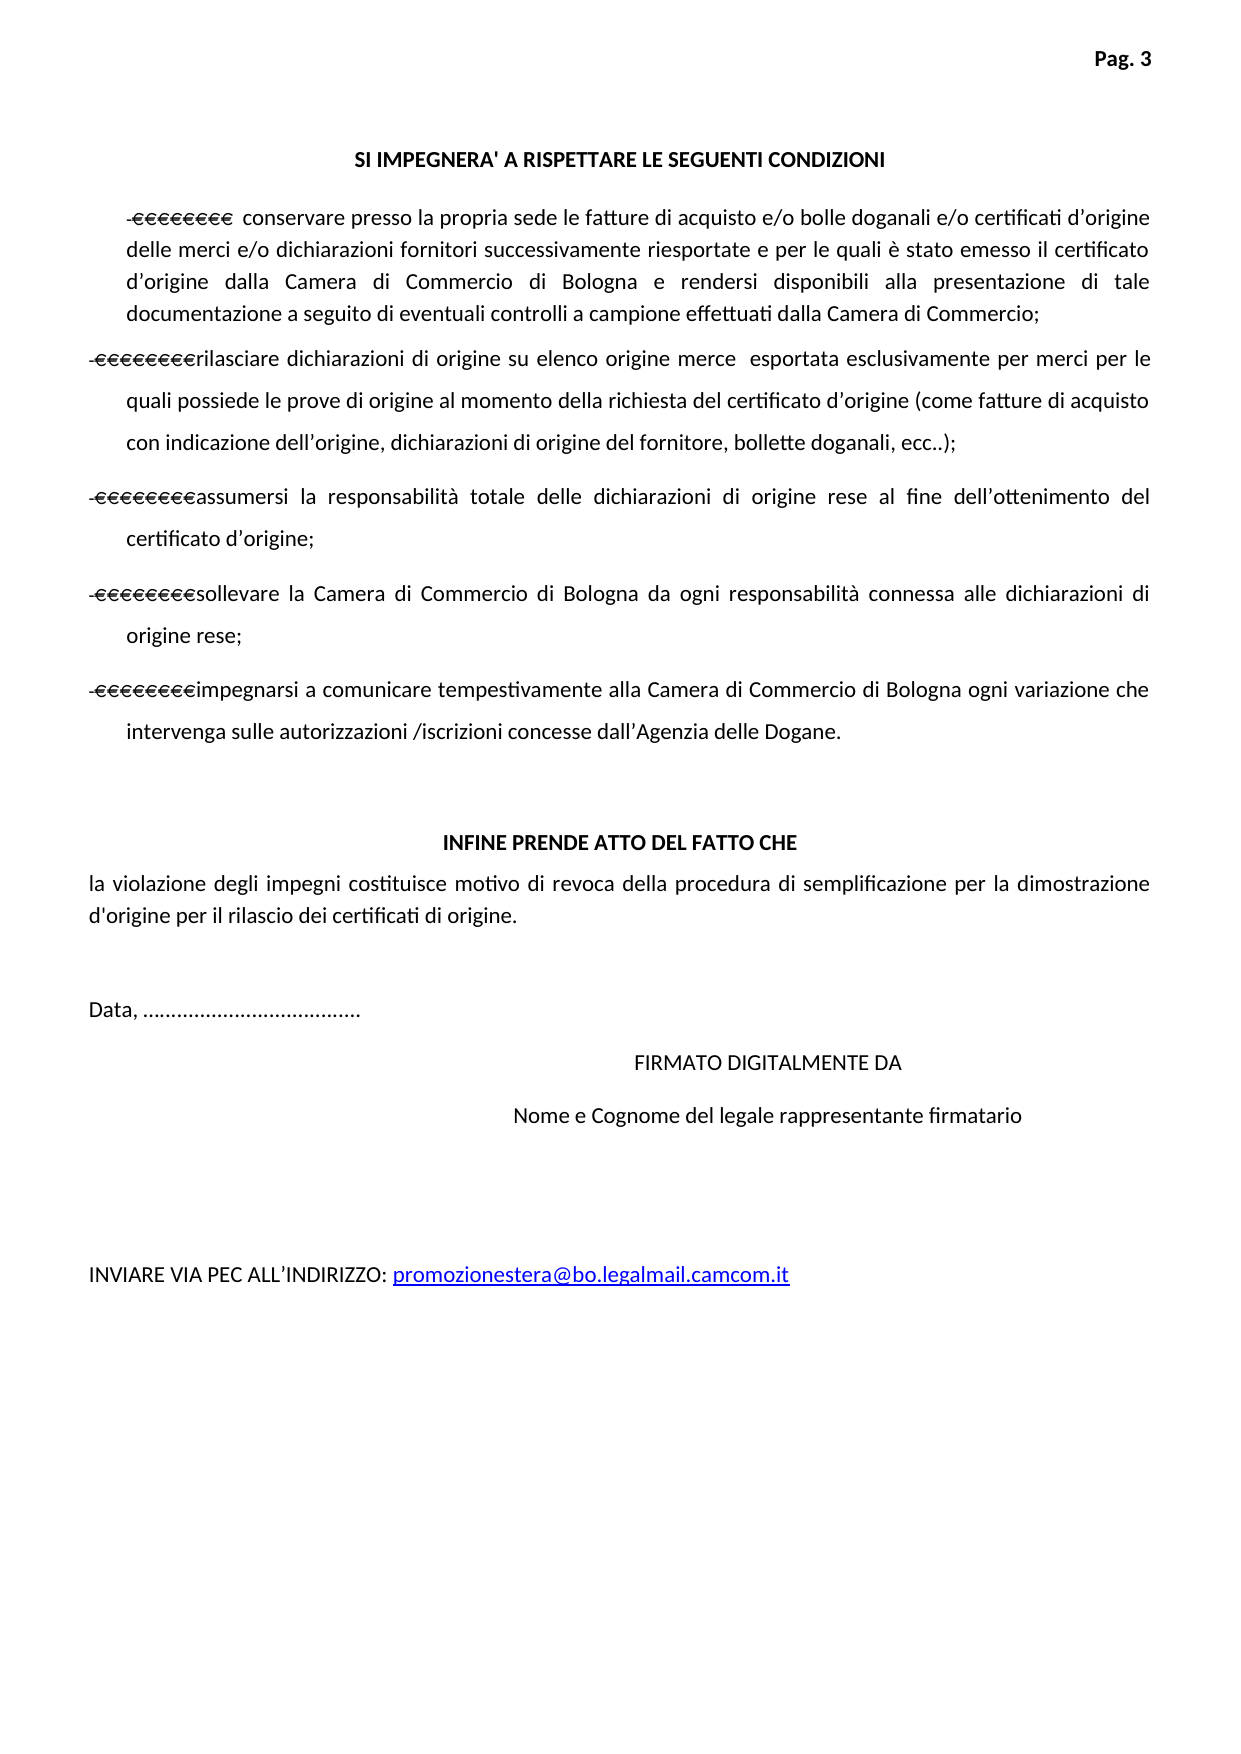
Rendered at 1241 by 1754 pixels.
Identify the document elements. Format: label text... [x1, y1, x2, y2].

text INVIARE VIA PEC ALL’INDIRIZZO: promozionestera@bo.legalmail.camcom.it [89, 1260, 1152, 1288]
text SI IMPEGNERA' A RISPETTARE LE SEGUENTI CONDIZIONI [89, 145, 1152, 173]
text Nome e Cognome del legale rappresentante firmatario [89, 1101, 1152, 1129]
text - rilasciare dichiarazioni di origine su elenco origine merce esportata esclusivamente per merci per le quali possiede le prove di origine al momento della richiesta del certificato d’origine (come fatture di acquisto con indicazione dell’origine, dichiarazioni di origine del fornitore, bollette doganali, ecc..); [89, 344, 1152, 456]
text - assumersi la responsabilità totale delle dichiarazioni di origine rese al fine dell’ottenimento del certificato d’origine; [89, 482, 1152, 552]
text - sollevare la Camera di Commercio di Bologna da ogni responsabilità connessa alle dichiarazioni di origine rese; [89, 579, 1152, 649]
list - conservare presso la propria sede le fatture di acquisto e/o bolle doganali e/o certificati d’origine delle merci e/o dichiarazioni fornitori successivamente riesportate e per le quali è stato emesso il certificato d’origine dalla Camera di Commercio di Bologna e rendersi disponibili alla presentazione di tale documentazione a seguito di eventuali controlli a campione effettuati dalla Camera di Commercio; [89, 203, 1152, 327]
text INFINE PRENDE ATTO DEL FATTO CHE [89, 828, 1152, 856]
text la violazione degli impegni costituisce motivo di revoca della procedura di semplificazione per la dimostrazione d'origine per il rilascio dei certificati di origine. [89, 869, 1152, 929]
text - impegnarsi a comunicare tempestivamente alla Camera di Commercio di Bologna ogni variazione che intervenga sulle autorizzazioni /iscrizioni concesse dall’Agenzia delle Dogane. [89, 675, 1152, 745]
text Data, …................................... [89, 995, 1152, 1023]
text FIRMATO DIGITALMENTE DA [89, 1048, 1152, 1076]
